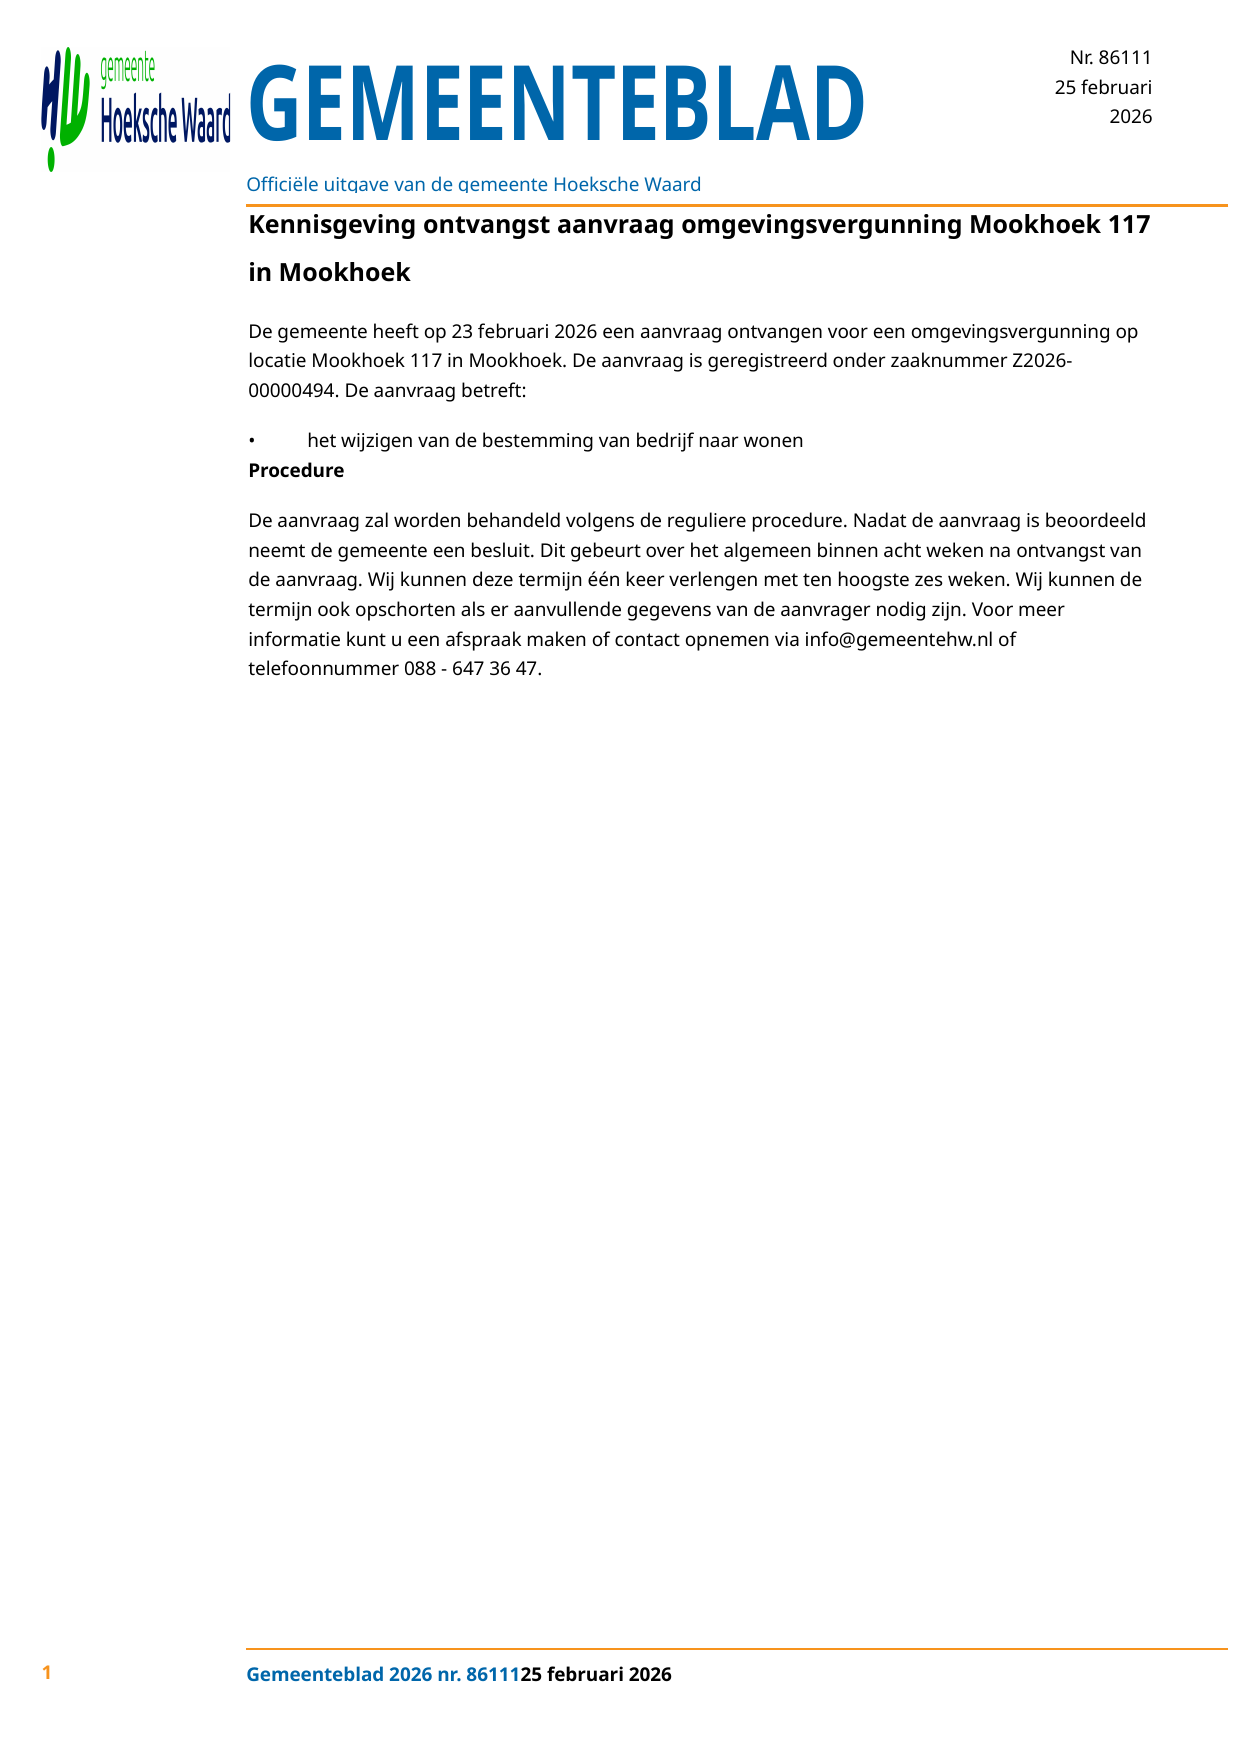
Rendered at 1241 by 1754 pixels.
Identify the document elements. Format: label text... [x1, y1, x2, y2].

text De gemeente heeft op 23 februari 2026 een aanvraag ontvangen voor een omgevingsvergunning op locatie Mookhoek 117 in Mookhoek. De aanvraag is geregistreerd onder zaaknummer Z2026-00000494. De aanvraag betreft: [248, 318, 1152, 403]
list het wijzigen van de bestemming van bedrijf naar wonen [248, 427, 1152, 453]
text Kennisgeving ontvangst aanvraag omgevingsvergunning Mookhoek 117 in Mookhoek [248, 207, 1152, 288]
picture [41, 47, 231, 172]
text Procedure [248, 457, 1152, 483]
text De aanvraag zal worden behandeld volgens de reguliere procedure. Nadat de aanvraag is beoordeeld neemt de gemeente een besluit. Dit gebeurt over het algemeen binnen acht weken na ontvangst van de aanvraag. Wij kunnen deze termijn één keer verlengen met ten hoogste zes weken. Wij kunnen de termijn ook opschorten als er aanvullende gegevens van de aanvrager nodig zijn. Voor meer informatie kunt u een afspraak maken of contact opnemen via info@gemeentehw.nl of telefoonnummer 088 - 647 36 47. [248, 507, 1152, 681]
